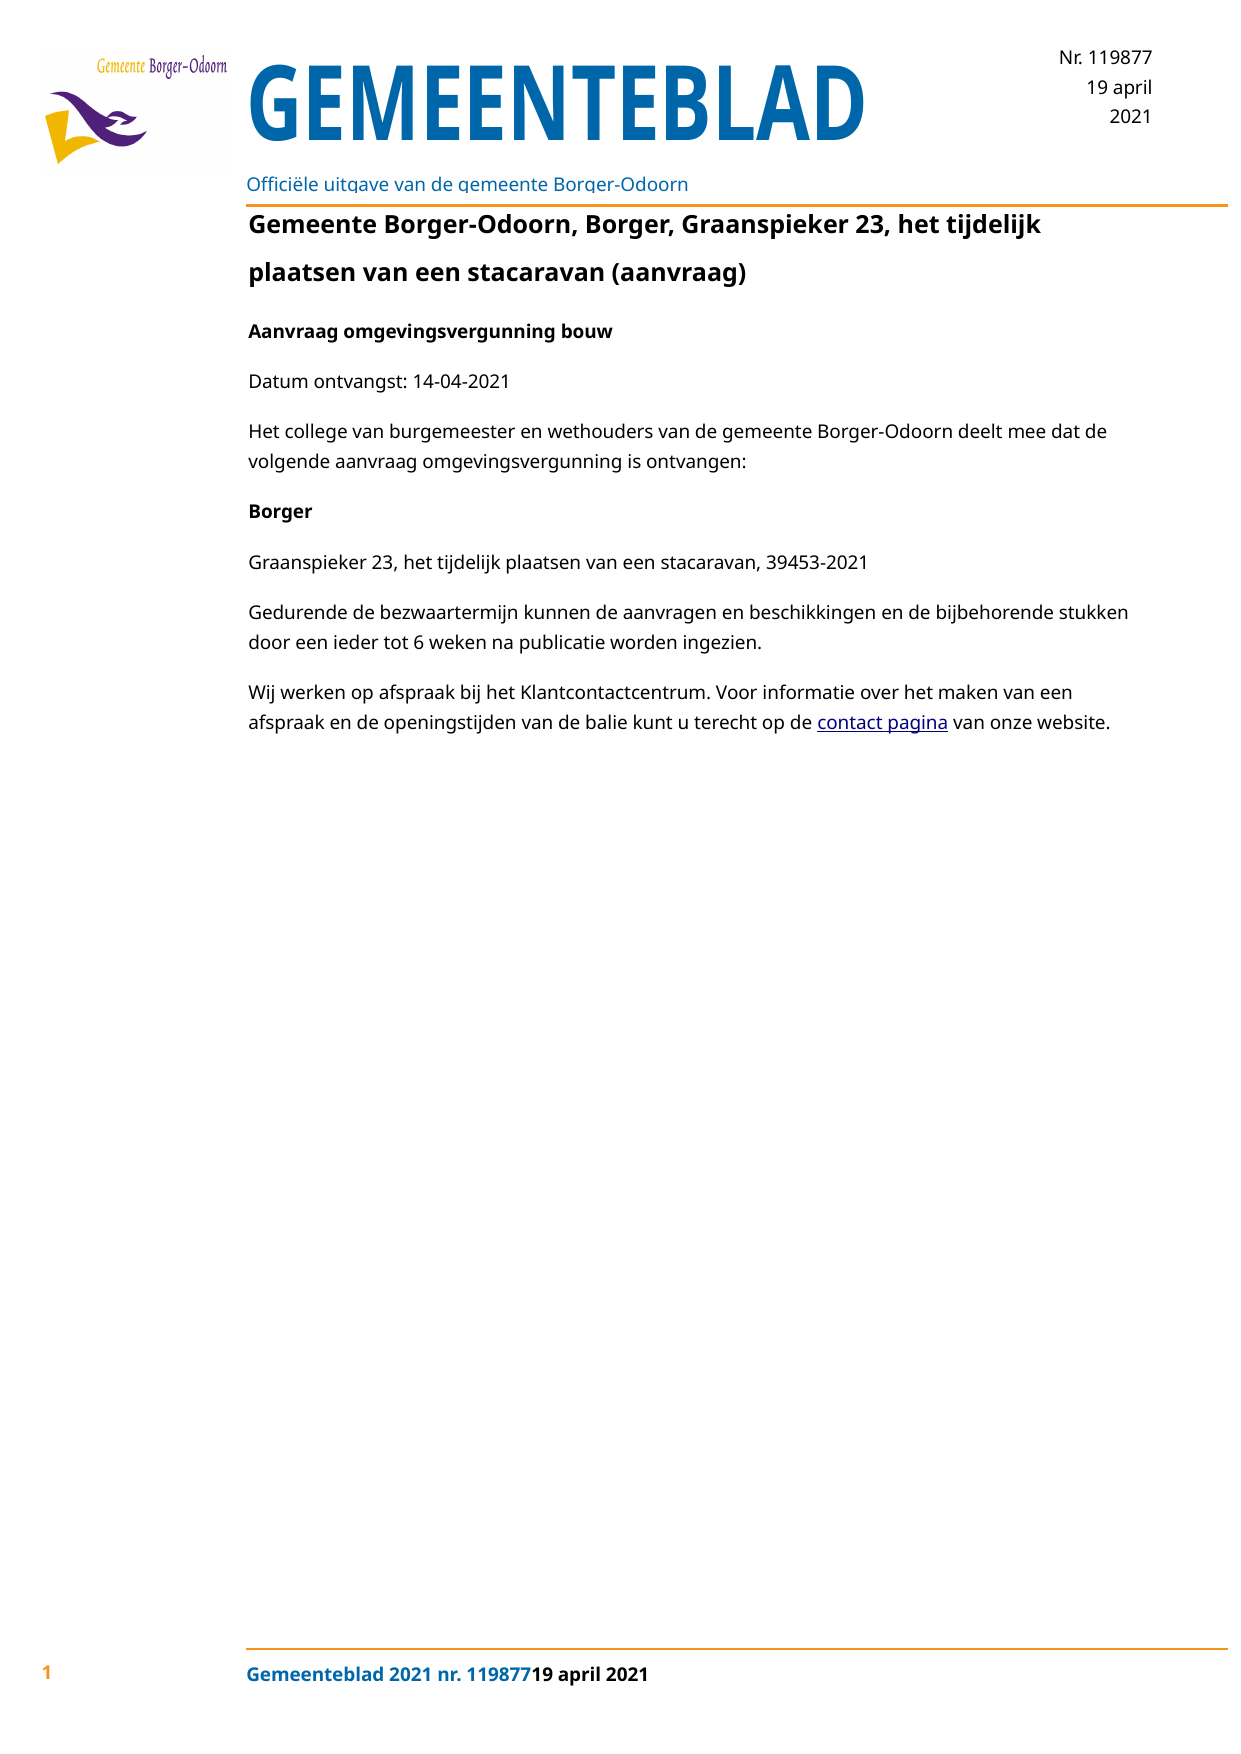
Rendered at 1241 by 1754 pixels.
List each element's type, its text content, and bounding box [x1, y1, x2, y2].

text Gemeente Borger-Odoorn, Borger, Graanspieker 23, het tijdelijk plaatsen van een stacaravan (aanvraag) [248, 207, 1152, 288]
text Graanspieker 23, het tijdelijk plaatsen van een stacaravan, 39453-2021 [248, 549, 1152, 575]
text Datum ontvangst: 14-04-2021 [248, 368, 1152, 394]
text Het college van burgemeester en wethouders van de gemeente Borger-Odoorn deelt mee dat de volgende aanvraag omgevingsvergunning is ontvangen: [248, 419, 1152, 474]
text Gedurende de bezwaartermijn kunnen de aanvragen en beschikkingen en de bijbehorende stukken door een ieder tot 6 weken na publicatie worden ingezien. [248, 599, 1152, 655]
text Borger [248, 499, 1152, 524]
text Wij werken op afspraak bij het Klantcontactcentrum. Voor informatie over het maken van een afspraak en de openingstijden van de balie kunt u terecht op de contact pagina van onze website. [248, 679, 1152, 735]
picture [41, 47, 231, 172]
text Aanvraag omgevingsvergunning bouw [248, 318, 1152, 344]
